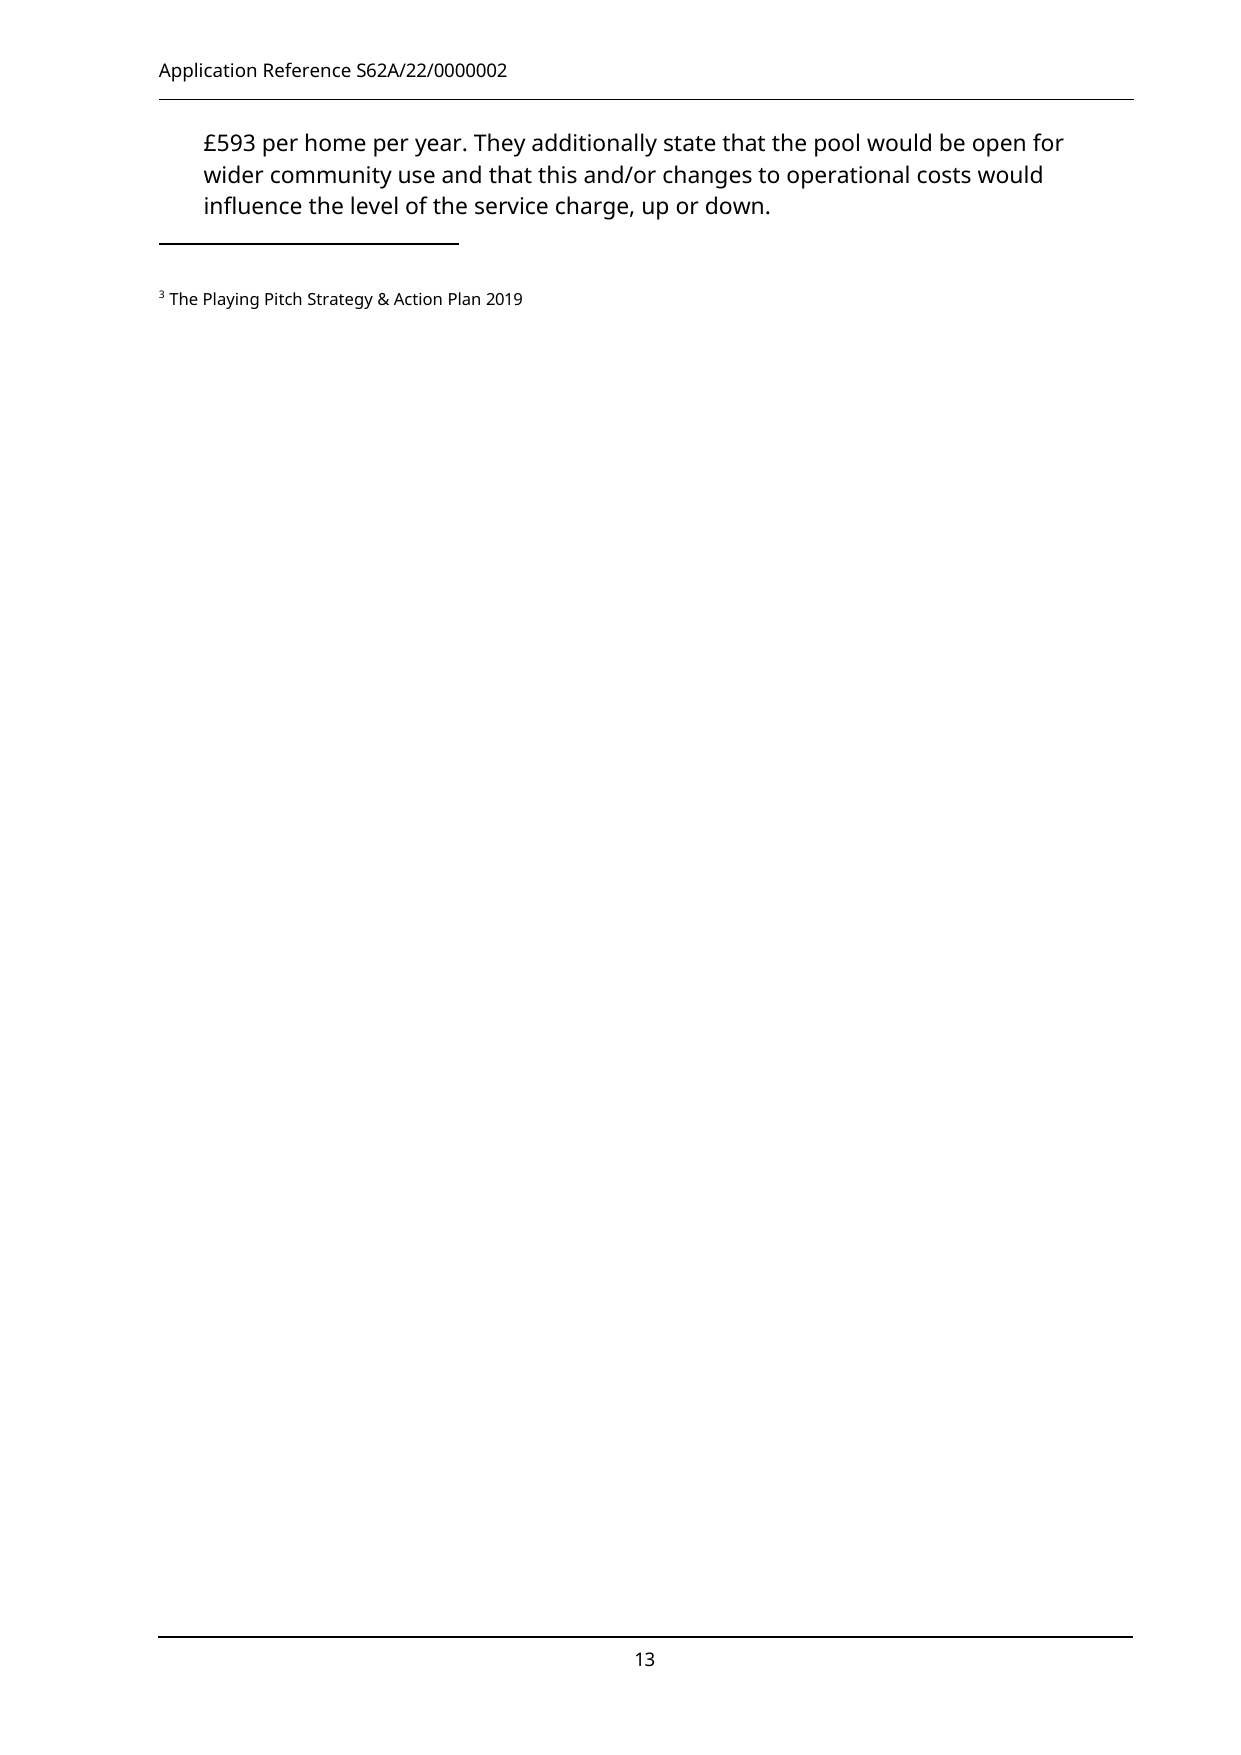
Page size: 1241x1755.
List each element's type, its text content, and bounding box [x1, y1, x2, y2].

text £593 per home per year. They additionally state that the pool would be open for wider community use and that this and/or changes to operational costs would influence the level of the service charge, up or down. [203, 127, 1115, 221]
text 3 The Playing Pitch Strategy & Action Plan 2019 [159, 287, 1151, 310]
